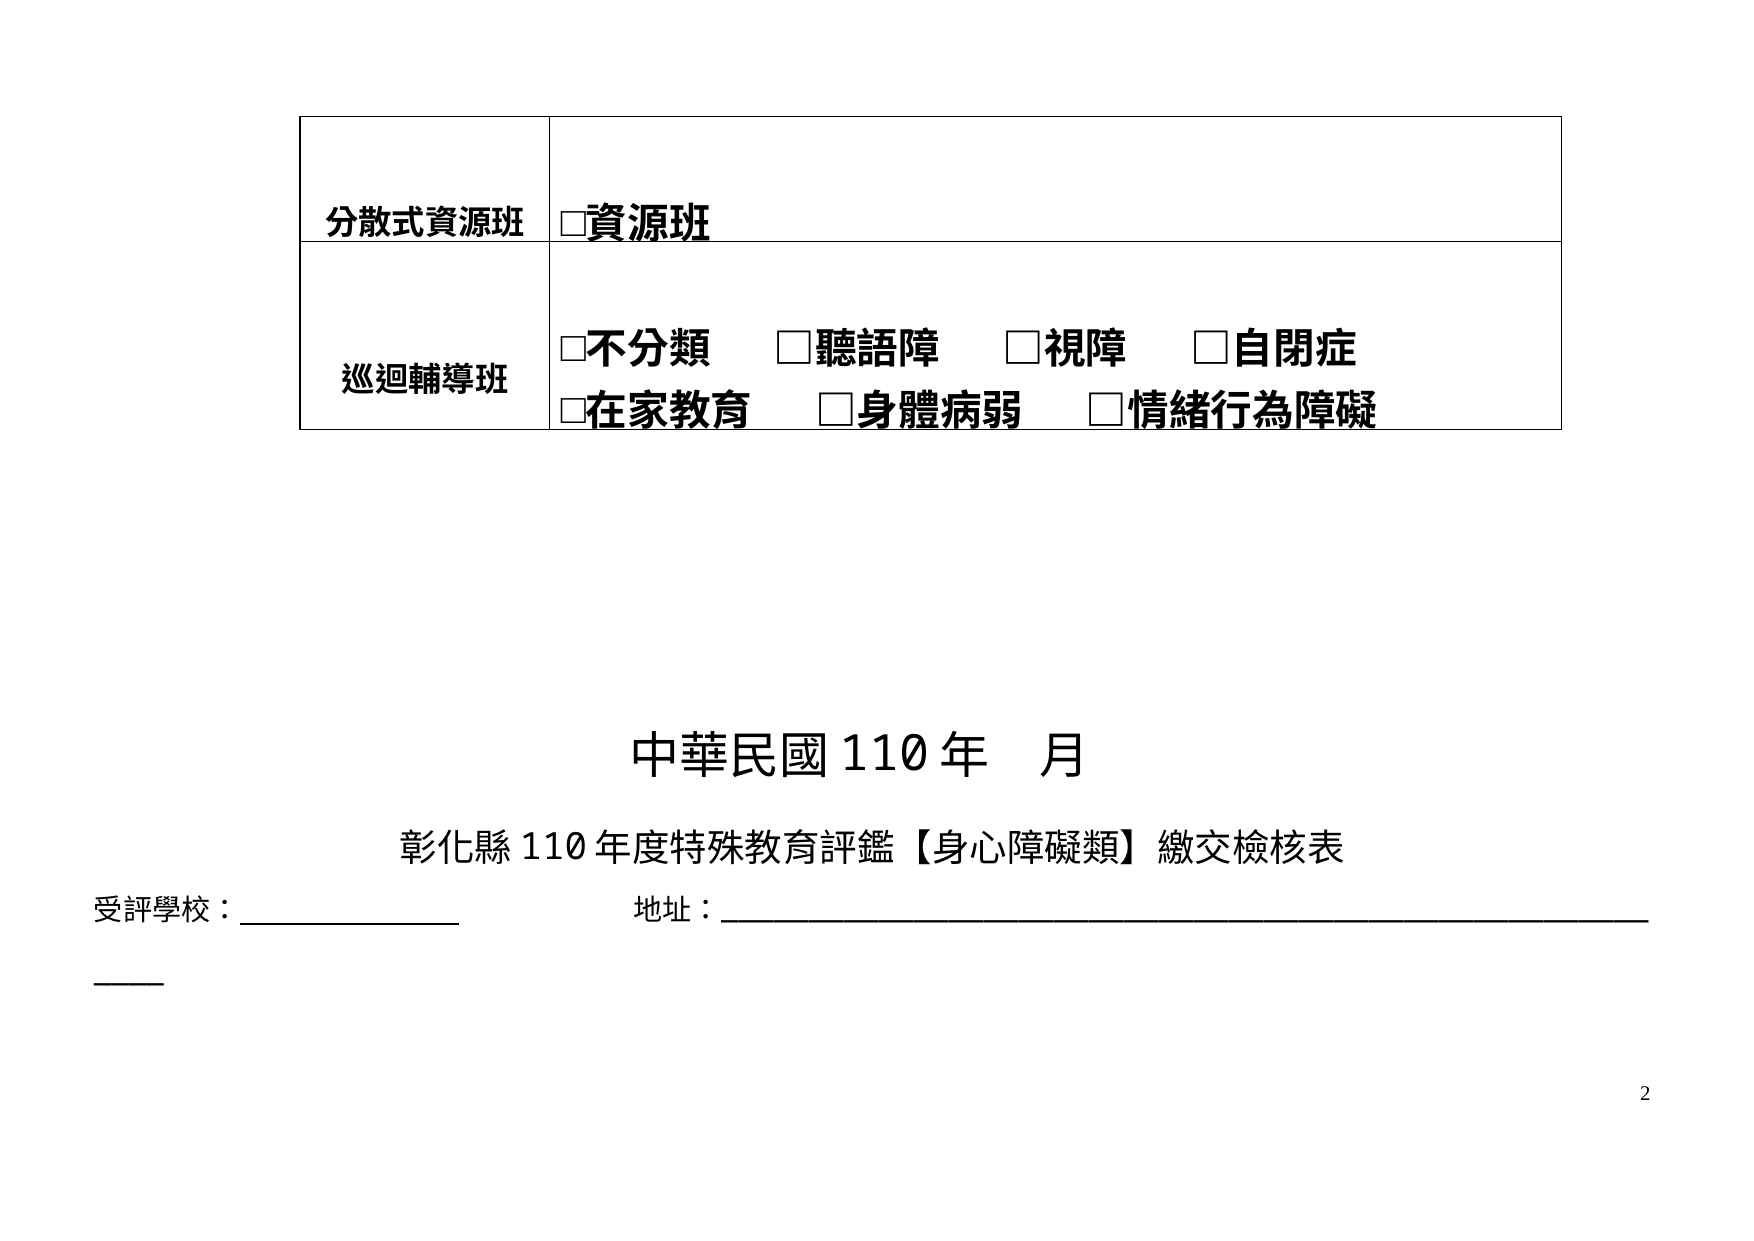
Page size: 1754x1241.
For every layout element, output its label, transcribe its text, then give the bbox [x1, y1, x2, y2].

table_cell 巡迴輔導班 [301, 242, 549, 428]
text 中華民國110年 月 [94, 678, 1650, 803]
table_header [182, 116, 299, 428]
text 受評學校： 地址：_________________________________________________________ [94, 866, 1650, 991]
text 彰化縣110年度特殊教育評鑑【身心障礙類】繳交檢核表 [94, 803, 1650, 866]
table_cell □資源班 [550, 117, 1561, 241]
table_cell 分散式資源班 [301, 117, 549, 241]
table_cell □不分類 □聽語障 □視障 □自閉症 □在家教育 □身體病弱 □情緒行為障礙 [550, 242, 1561, 428]
